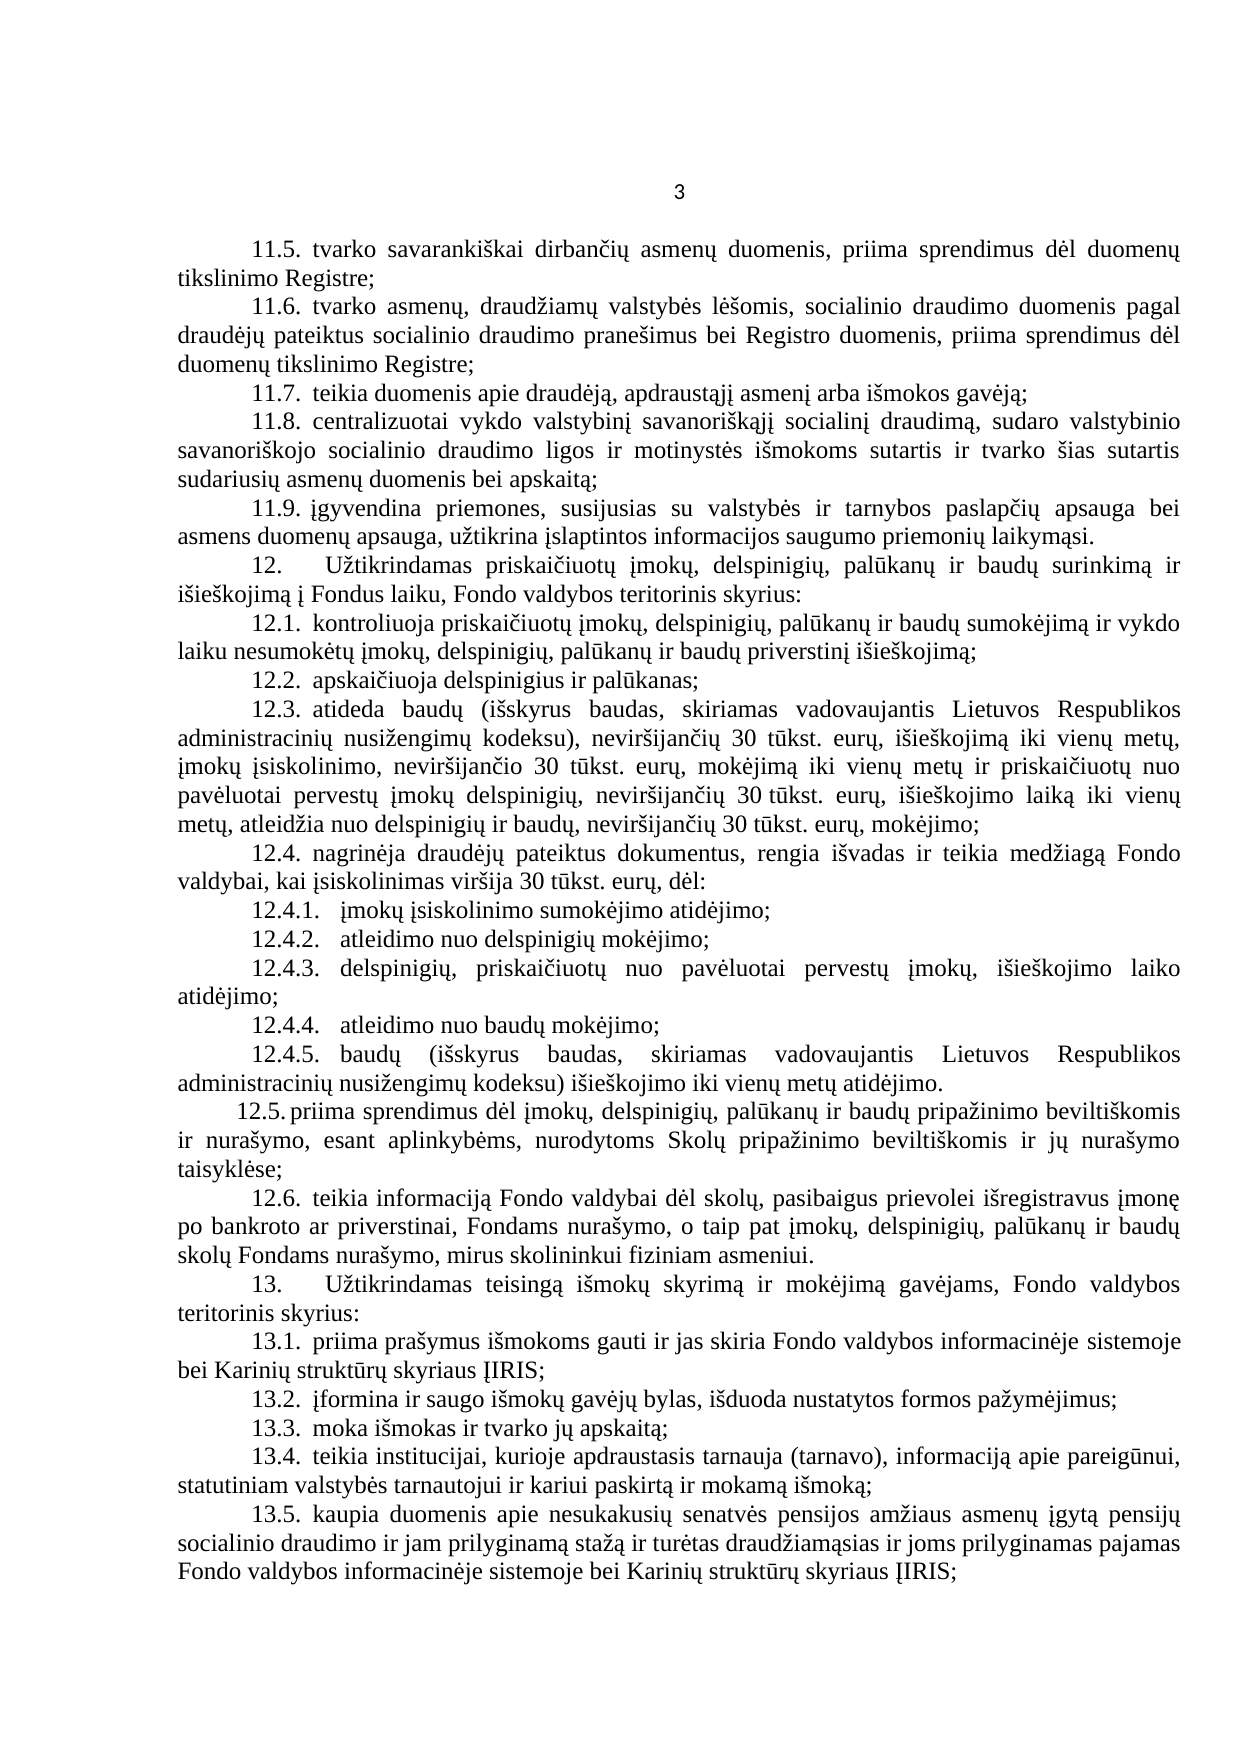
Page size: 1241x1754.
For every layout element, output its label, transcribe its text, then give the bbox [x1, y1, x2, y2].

text 12.4.2. atleidimo nuo delspinigių mokėjimo; [177, 924, 1181, 953]
text 12. Užtikrindamas priskaičiuotų įmokų, delspinigių, palūkanų ir baudų surinkimą ir išieškojimą į Fondus laiku, Fondo valdybos teritorinis skyrius: [177, 550, 1181, 608]
text 12.3. atideda baudų (išskyrus baudas, skiriamas vadovaujantis Lietuvos Respublikos administracinių nusižengimų kodeksu), neviršijančių 30 tūkst. eurų, išieškojimą iki vienų metų, įmokų įsiskolinimo, neviršijančio 30 tūkst. eurų, mokėjimą iki vienų metų ir priskaičiuotų nuo pavėluotai pervestų įmokų delspinigių, neviršijančių 30 tūkst. eurų, išieškojimo laiką iki vienų metų, atleidžia nuo delspinigių ir baudų, neviršijančių 30 tūkst. eurų, mokėjimo; [177, 694, 1181, 838]
text 12.5. priima sprendimus dėl įmokų, delspinigių, palūkanų ir baudų pripažinimo beviltiškomis ir nurašymo, esant aplinkybėms, nurodytoms Skolų pripažinimo beviltiškomis ir jų nurašymo taisyklėse; [177, 1096, 1181, 1183]
text 11.7. teikia duomenis apie draudėją, apdraustąjį asmenį arba išmokos gavėją; [177, 378, 1181, 406]
text 11.9. įgyvendina priemones, susijusias su valstybės ir tarnybos paslapčių apsauga bei asmens duomenų apsauga, užtikrina įslaptintos informacijos saugumo priemonių laikymąsi. [177, 493, 1181, 550]
text 12.6. teikia informaciją Fondo valdybai dėl skolų, pasibaigus prievolei išregistravus įmonę po bankroto ar priverstinai, Fondams nurašymo, o taip pat įmokų, delspinigių, palūkanų ir baudų skolų Fondams nurašymo, mirus skolininkui fiziniam asmeniui. [177, 1183, 1181, 1269]
text 12.4.1. įmokų įsiskolinimo sumokėjimo atidėjimo; [177, 895, 1181, 924]
text 13.1. priima prašymus išmokoms gauti ir jas skiria Fondo valdybos informacinėje sistemoje bei Karinių struktūrų skyriaus ĮIRIS; [177, 1326, 1181, 1384]
text 12.2. apskaičiuoja delspinigius ir palūkanas; [177, 665, 1181, 694]
text 12.4.3. delspinigių, priskaičiuotų nuo pavėluotai pervestų įmokų, išieškojimo laiko atidėjimo; [177, 953, 1181, 1010]
text 12.1. kontroliuoja priskaičiuotų įmokų, delspinigių, palūkanų ir baudų sumokėjimą ir vykdo laiku nesumokėtų įmokų, delspinigių, palūkanų ir baudų priverstinį išieškojimą; [177, 608, 1181, 665]
text 13.4. teikia institucijai, kurioje apdraustasis tarnauja (tarnavo), informaciją apie pareigūnui, statutiniam valstybės tarnautojui ir kariui paskirtą ir mokamą išmoką; [177, 1441, 1181, 1499]
text 11.8. centralizuotai vykdo valstybinį savanoriškąjį socialinį draudimą, sudaro valstybinio savanoriškojo socialinio draudimo ligos ir motinystės išmokoms sutartis ir tvarko šias sutartis sudariusių asmenų duomenis bei apskaitą; [177, 406, 1181, 493]
text 11.6. tvarko asmenų, draudžiamų valstybės lėšomis, socialinio draudimo duomenis pagal draudėjų pateiktus socialinio draudimo pranešimus bei Registro duomenis, priima sprendimus dėl duomenų tikslinimo Registre; [177, 291, 1181, 378]
text 13.2. įformina ir saugo išmokų gavėjų bylas, išduoda nustatytos formos pažymėjimus; [177, 1384, 1181, 1413]
text 13.3. moka išmokas ir tvarko jų apskaitą; [177, 1413, 1181, 1441]
text 11.5. tvarko savarankiškai dirbančių asmenų duomenis, priima sprendimus dėl duomenų tikslinimo Registre; [177, 234, 1181, 291]
text 13. Užtikrindamas teisingą išmokų skyrimą ir mokėjimą gavėjams, Fondo valdybos teritorinis skyrius: [177, 1269, 1181, 1326]
text 12.4.4. atleidimo nuo baudų mokėjimo; [177, 1010, 1181, 1039]
text 12.4.5. baudų (išskyrus baudas, skiriamas vadovaujantis Lietuvos Respublikos administracinių nusižengimų kodeksu) išieškojimo iki vienų metų atidėjimo. [177, 1039, 1181, 1096]
text 12.4. nagrinėja draudėjų pateiktus dokumentus, rengia išvadas ir teikia medžiagą Fondo valdybai, kai įsiskolinimas viršija 30 tūkst. eurų, dėl: [177, 838, 1181, 895]
text 13.5. kaupia duomenis apie nesukakusių senatvės pensijos amžiaus asmenų įgytą pensijų socialinio draudimo ir jam prilyginamą stažą ir turėtas draudžiamąsias ir joms prilyginamas pajamas Fondo valdybos informacinėje sistemoje bei Karinių struktūrų skyriaus ĮIRIS; [177, 1499, 1181, 1585]
